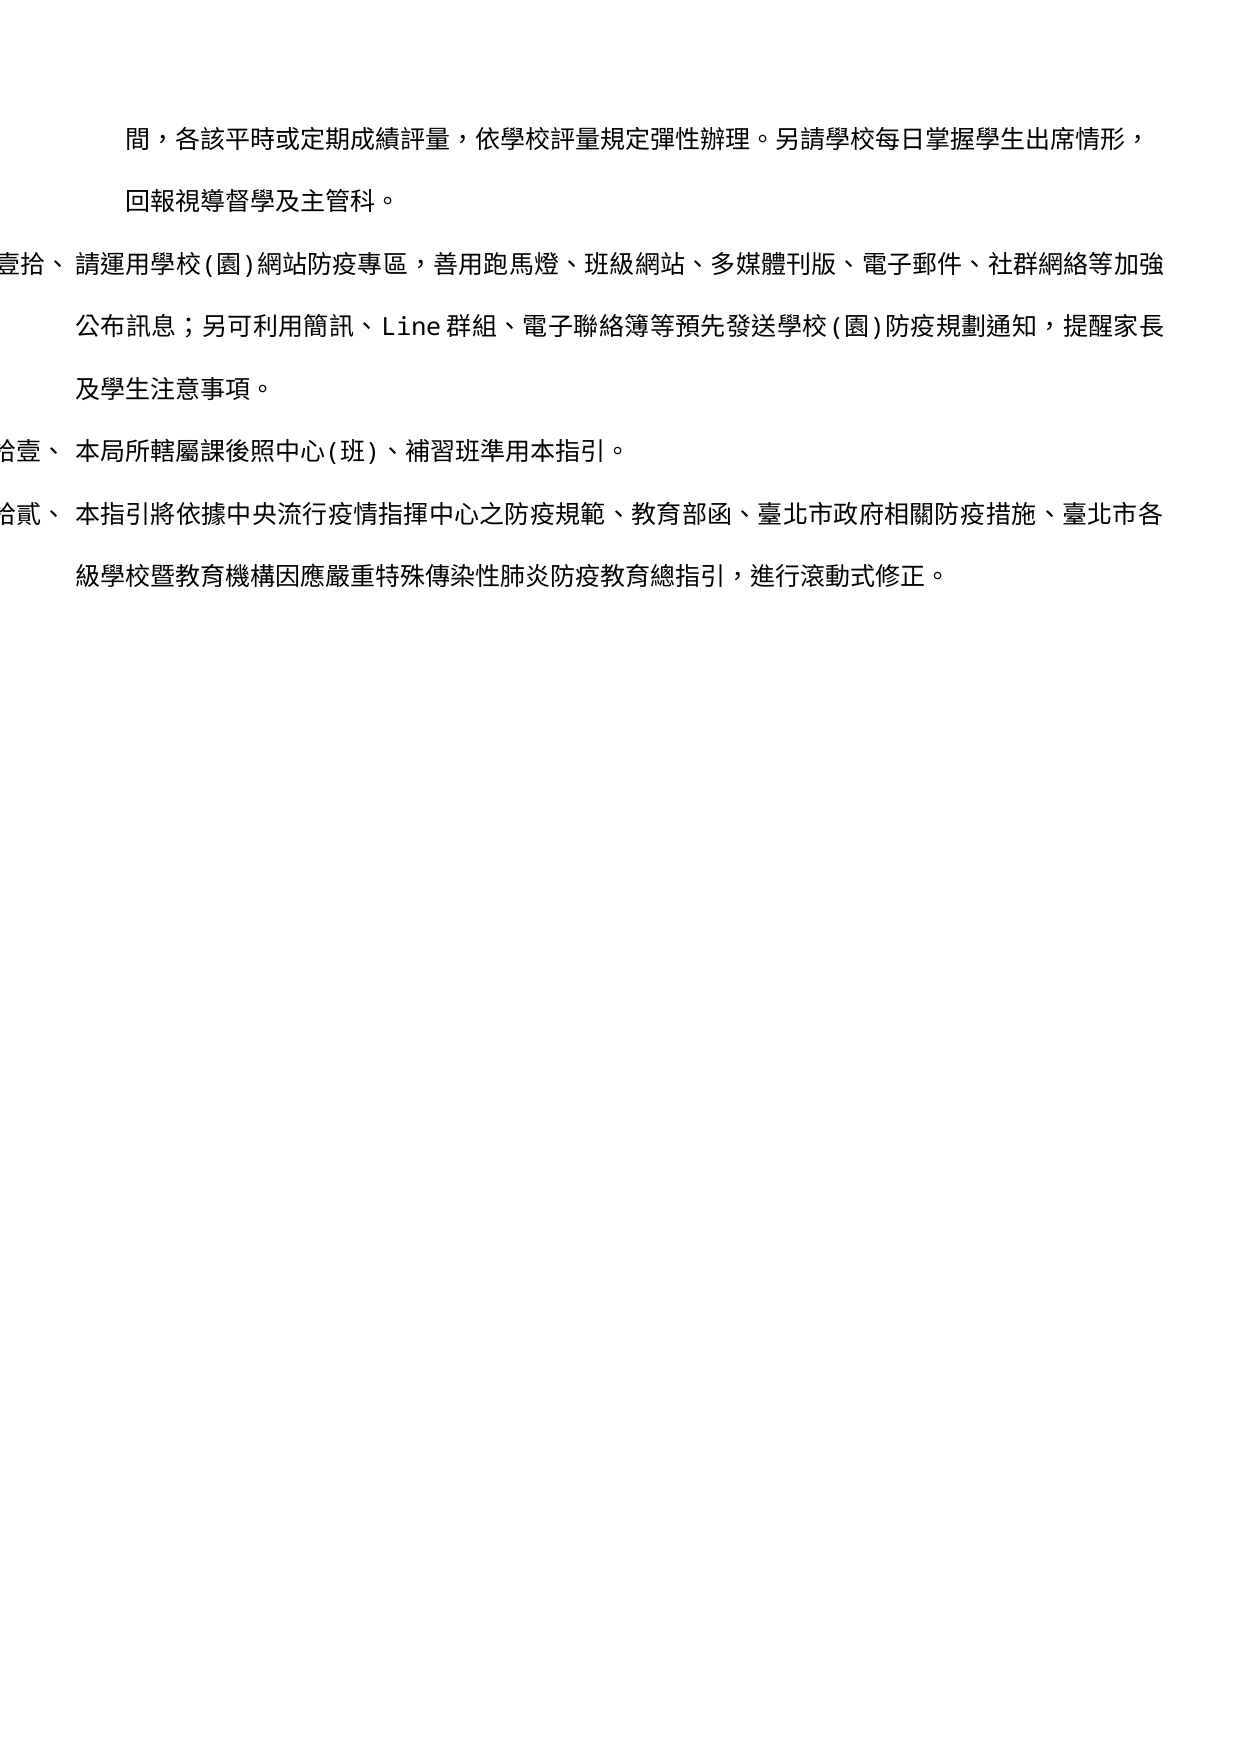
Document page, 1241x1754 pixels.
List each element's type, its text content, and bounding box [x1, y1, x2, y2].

list 間，各該平時或定期成績評量，依學校評量規定彈性辦理。另請學校每日掌握學生出席情形，回報視導督學及主管科。 [75, 96, 1165, 221]
list 請運用學校(園)網站防疫專區，善用跑馬燈、班級網站、多媒體刊版、電子郵件、社群網絡等加強公布訊息；另可利用簡訊、Line群組、電子聯絡簿等預先發送學校(園)防疫規劃通知，提醒家長及學生注意事項。 [0, 221, 1165, 408]
list 本指引將依據中央流行疫情指揮中心之防疫規範、教育部函、臺北市政府相關防疫措施、臺北市各級學校暨教育機構因應嚴重特殊傳染性肺炎防疫教育總指引，進行滾動式修正。 [0, 471, 1165, 596]
list 本局所轄屬課後照中心(班)、補習班準用本指引。 [0, 408, 1165, 471]
